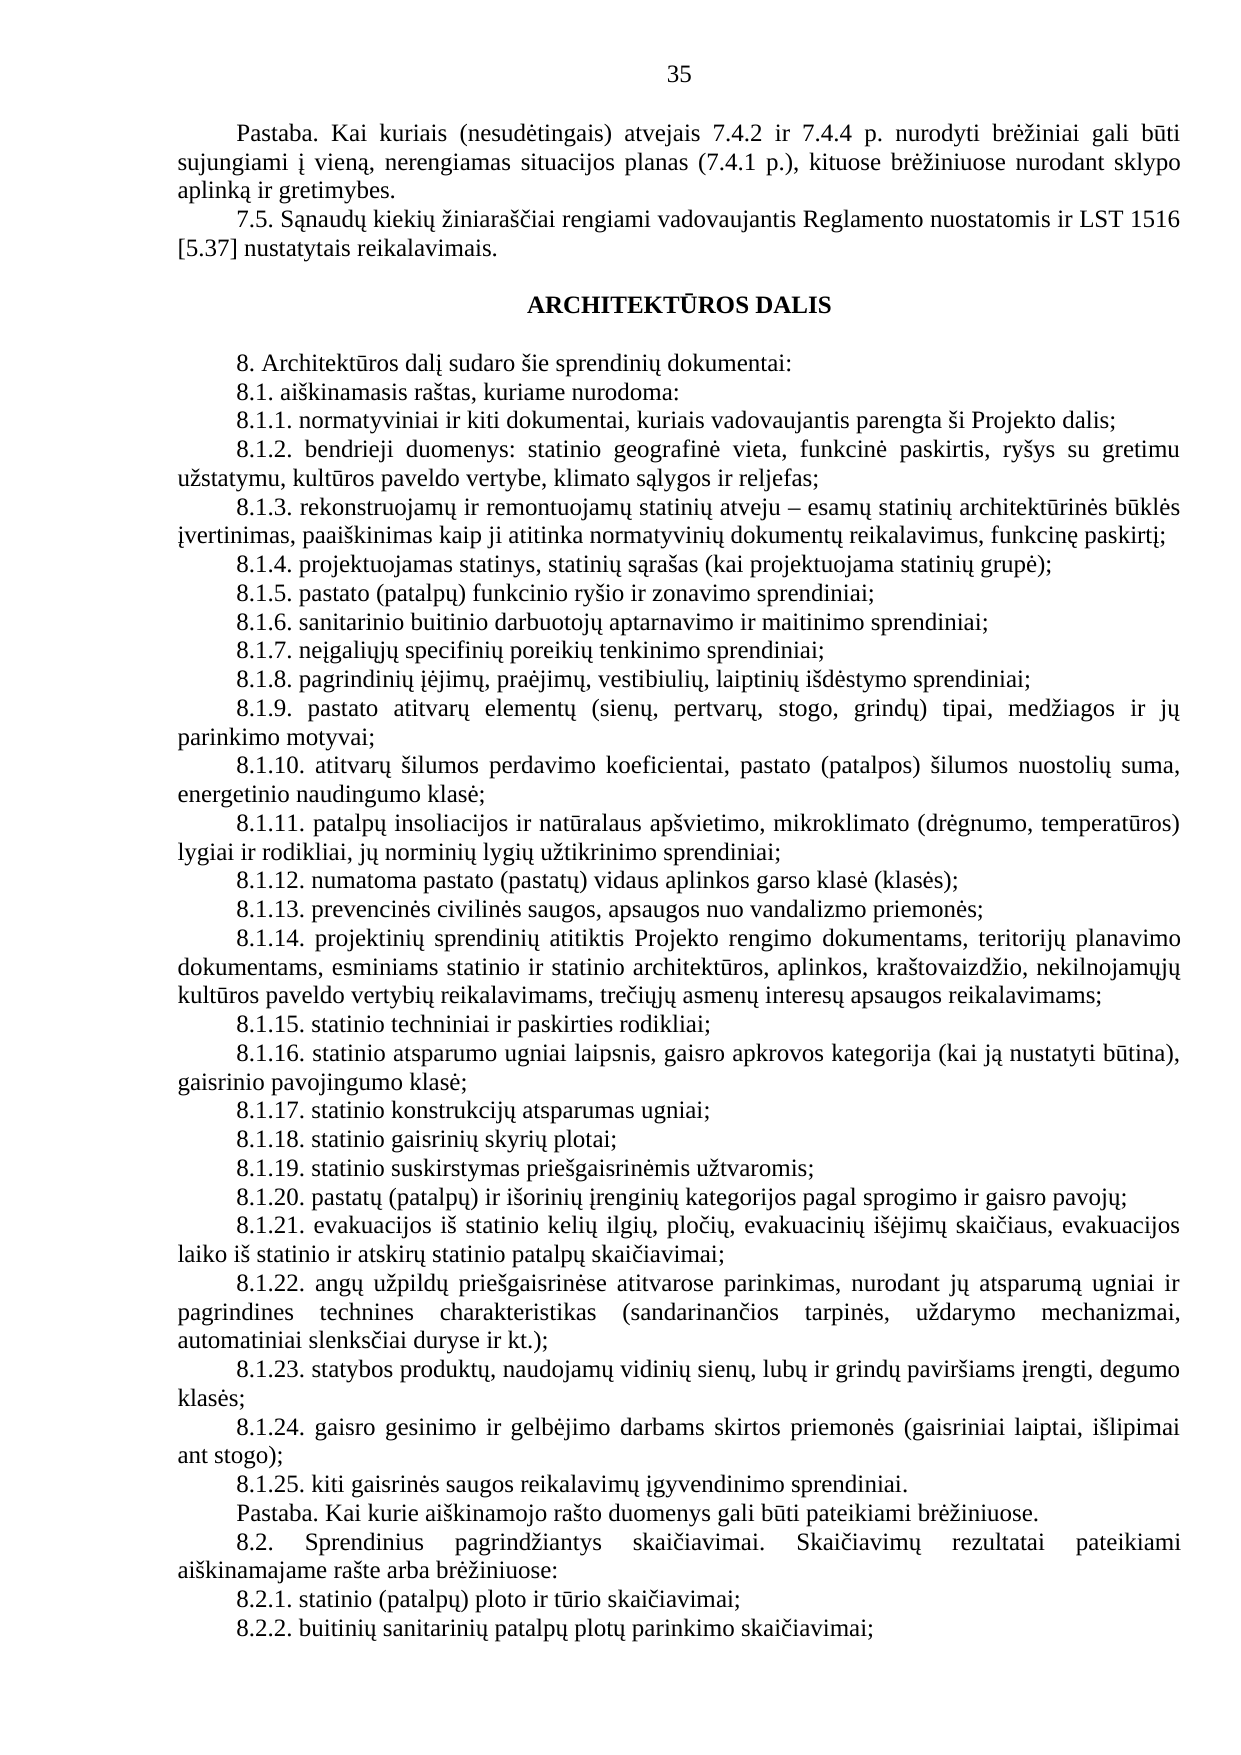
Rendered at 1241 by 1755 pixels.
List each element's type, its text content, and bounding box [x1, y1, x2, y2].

text 8.1.17. statinio konstrukcijų atsparumas ugniai; [177, 1096, 1181, 1124]
text 8.1.8. pagrindinių įėjimų, praėjimų, vestibiulių, laiptinių išdėstymo sprendiniai; [177, 664, 1181, 693]
text 8.1. aiškinamasis raštas, kuriame nurodoma: [177, 377, 1181, 406]
text 8.1.4. projektuojamas statinys, statinių sąrašas (kai projektuojama statinių grupė); [177, 549, 1181, 578]
text 8.1.14. projektinių sprendinių atitiktis Projekto rengimo dokumentams, teritorijų planavimo dokumentams, esminiams statinio ir statinio architektūros, aplinkos, kraštovaizdžio, nekilnojamųjų kultūros paveldo vertybių reikalavimams, trečiųjų asmenų interesų apsaugos reikalavimams; [177, 923, 1181, 1009]
text 8.1.3. rekonstruojamų ir remontuojamų statinių atveju – esamų statinių architektūrinės būklės įvertinimas, paaiškinimas kaip ji atitinka normatyvinių dokumentų reikalavimus, funkcinę paskirtį; [177, 492, 1181, 549]
text 8.1.20. pastatų (patalpų) ir išorinių įrenginių kategorijos pagal sprogimo ir gaisro pavojų; [177, 1182, 1181, 1211]
text 8.1.1. normatyviniai ir kiti dokumentai, kuriais vadovaujantis parengta ši Projekto dalis; [177, 406, 1181, 434]
text 8.2.2. buitinių sanitarinių patalpų plotų parinkimo skaičiavimai; [177, 1613, 1181, 1642]
text 8.1.23. statybos produktų, naudojamų vidinių sienų, lubų ir grindų paviršiams įrengti, degumo klasės; [177, 1354, 1181, 1412]
text 8.1.7. neįgaliųjų specifinių poreikių tenkinimo sprendiniai; [177, 636, 1181, 664]
text 8.2. Sprendinius pagrindžiantys skaičiavimai. Skaičiavimų rezultatai pateikiami aiškinamajame rašte arba brėžiniuose: [177, 1527, 1181, 1584]
text 7.5. Sąnaudų kiekių žiniaraščiai rengiami vadovaujantis Reglamento nuostatomis ir LST 1516 [5.37] nustatytais reikalavimais. [177, 204, 1181, 262]
text Pastaba. Kai kurie aiškinamojo rašto duomenys gali būti pateikiami brėžiniuose. [177, 1498, 1181, 1527]
text 8.1.13. prevencinės civilinės saugos, apsaugos nuo vandalizmo priemonės; [177, 894, 1181, 923]
text 8.1.15. statinio techniniai ir paskirties rodikliai; [177, 1009, 1181, 1038]
text 8.2.1. statinio (patalpų) ploto ir tūrio skaičiavimai; [177, 1584, 1181, 1613]
text 8.1.24. gaisro gesinimo ir gelbėjimo darbams skirtos priemonės (gaisriniai laiptai, išlipimai ant stogo); [177, 1412, 1181, 1469]
text ARCHITEKTŪROS DALIS [177, 291, 1181, 319]
text 8.1.25. kiti gaisrinės saugos reikalavimų įgyvendinimo sprendiniai. [177, 1469, 1181, 1498]
text 8.1.11. patalpų insoliacijos ir natūralaus apšvietimo, mikroklimato (drėgnumo, temperatūros) lygiai ir rodikliai, jų norminių lygių užtikrinimo sprendiniai; [177, 808, 1181, 866]
text 8.1.22. angų užpildų priešgaisrinėse atitvarose parinkimas, nurodant jų atsparumą ugniai ir pagrindines technines charakteristikas (sandarinančios tarpinės, uždarymo mechanizmai, automatiniai slenksčiai duryse ir kt.); [177, 1268, 1181, 1354]
text 8.1.5. pastato (patalpų) funkcinio ryšio ir zonavimo sprendiniai; [177, 578, 1181, 607]
text 8.1.12. numatoma pastato (pastatų) vidaus aplinkos garso klasė (klasės); [177, 866, 1181, 894]
text 8.1.2. bendrieji duomenys: statinio geografinė vieta, funkcinė paskirtis, ryšys su gretimu užstatymu, kultūros paveldo vertybe, klimato sąlygos ir reljefas; [177, 434, 1181, 492]
text 8. Architektūros dalį sudaro šie sprendinių dokumentai: [177, 348, 1181, 377]
text 8.1.19. statinio suskirstymas priešgaisrinėmis užtvaromis; [177, 1153, 1181, 1182]
text Pastaba. Kai kuriais (nesudėtingais) atvejais 7.4.2 ir 7.4.4 p. nurodyti brėžiniai gali būti sujungiami į vieną, nerengiamas situacijos planas (7.4.1 p.), kituose brėžiniuose nurodant sklypo aplinką ir gretimybes. [177, 118, 1181, 204]
text 8.1.9. pastato atitvarų elementų (sienų, pertvarų, stogo, grindų) tipai, medžiagos ir jų parinkimo motyvai; [177, 693, 1181, 751]
text 8.1.16. statinio atsparumo ugniai laipsnis, gaisro apkrovos kategorija (kai ją nustatyti būtina), gaisrinio pavojingumo klasė; [177, 1038, 1181, 1096]
text 8.1.10. atitvarų šilumos perdavimo koeficientai, pastato (patalpos) šilumos nuostolių suma, energetinio naudingumo klasė; [177, 751, 1181, 808]
text 8.1.21. evakuacijos iš statinio kelių ilgių, pločių, evakuacinių išėjimų skaičiaus, evakuacijos laiko iš statinio ir atskirų statinio patalpų skaičiavimai; [177, 1211, 1181, 1268]
text 8.1.18. statinio gaisrinių skyrių plotai; [177, 1124, 1181, 1153]
text 8.1.6. sanitarinio buitinio darbuotojų aptarnavimo ir maitinimo sprendiniai; [177, 607, 1181, 636]
